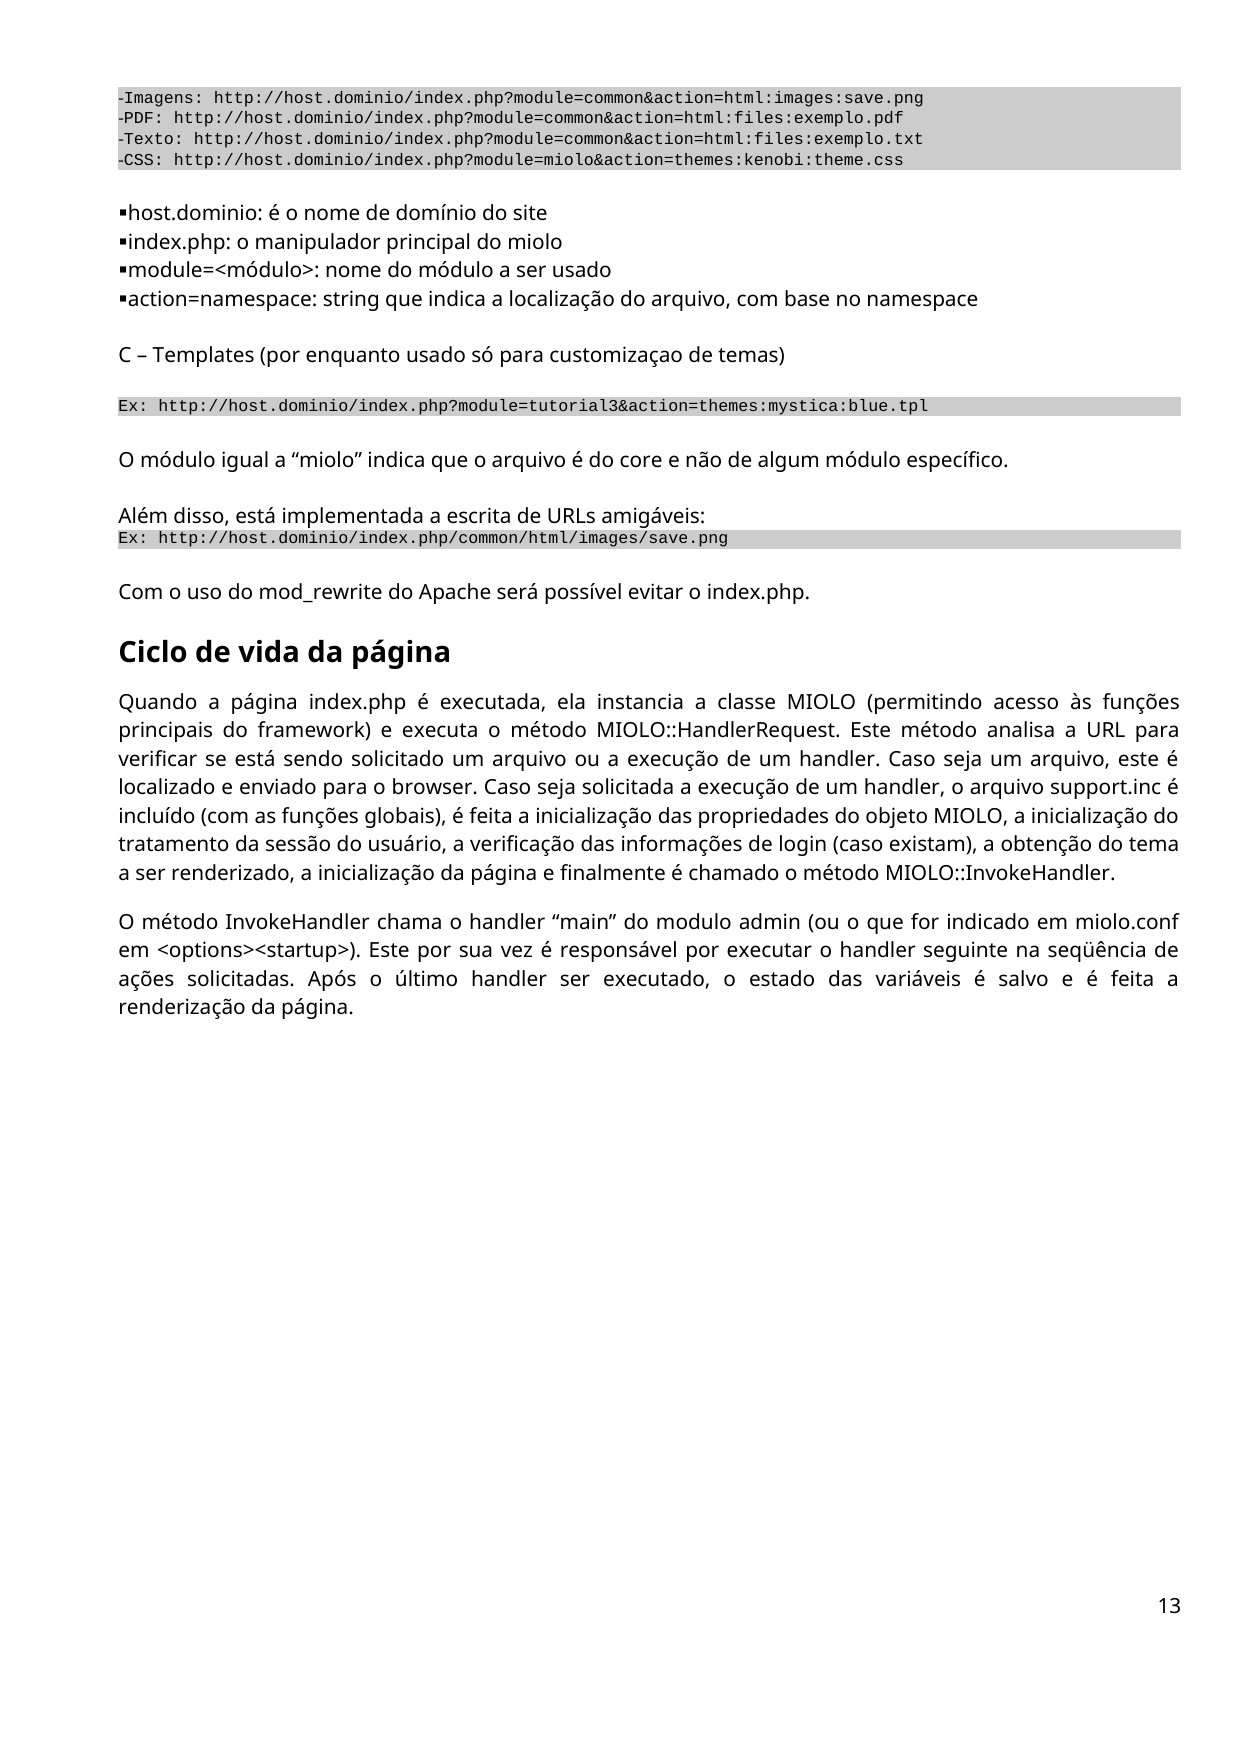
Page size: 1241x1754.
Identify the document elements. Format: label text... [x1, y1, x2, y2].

text C – Templates (por enquanto usado só para customizaçao de temas) [118, 341, 1181, 369]
list index.php: o manipulador principal do miolo [118, 227, 1181, 255]
text Ex: http://host.dominio/index.php/common/html/images/save.png [118, 530, 1181, 549]
list Texto: http://host.dominio/index.php?module=common&action=html:files:exemplo.txt [118, 129, 1181, 149]
list host.dominio: é o nome de domínio do site [118, 198, 1181, 227]
text Com o uso do mod_rewrite do Apache será possível evitar o index.php. [118, 577, 1181, 606]
list CSS: http://host.dominio/index.php?module=miolo&action=themes:kenobi:theme.css [118, 149, 1181, 170]
text Além disso, está implementada a escrita de URLs amigáveis: [118, 502, 1181, 530]
list module=<módulo>: nome do módulo a ser usado [118, 255, 1181, 284]
list Imagens: http://host.dominio/index.php?module=common&action=html:images:save.png [118, 87, 1181, 108]
text Quando a página index.php é executada, ela instancia a classe MIOLO (permitindo acesso às funções principais do framework) e executa o método MIOLO::HandlerRequest. Este método analisa a URL para verificar se está sendo solicitado um arquivo ou a execução de um handler. Caso seja um arquivo, este é localizado e enviado para o browser. Caso seja solicitada a execução de um handler, o arquivo support.inc é incluído (com as funções globais), é feita a inicialização das propriedades do objeto MIOLO, a inicialização do tratamento da sessão do usuário, a verificação das informações de login (caso existam), a obtenção do tema a ser renderizado, a inicialização da página e finalmente é chamado o método MIOLO::InvokeHandler. [118, 687, 1181, 886]
text O método InvokeHandler chama o handler “main” do modulo admin (ou o que for indicado em miolo.conf em <options><startup>). Este por sua vez é responsável por executar o handler seguinte na seqüência de ações solicitadas. Após o último handler ser executado, o estado das variáveis é salvo e é feita a renderização da página. [118, 907, 1181, 1021]
list action=namespace: string que indica a localização do arquivo, com base no namespace [118, 284, 1181, 312]
text O módulo igual a “miolo” indica que o arquivo é do core e não de algum módulo específico. [118, 445, 1181, 473]
list PDF: http://host.dominio/index.php?module=common&action=html:files:exemplo.pdf [118, 108, 1181, 129]
subtitle Ciclo de vida da página [118, 631, 1181, 671]
text Ex: http://host.dominio/index.php?module=tutorial3&action=themes:mystica:blue.tpl [118, 397, 1181, 416]
